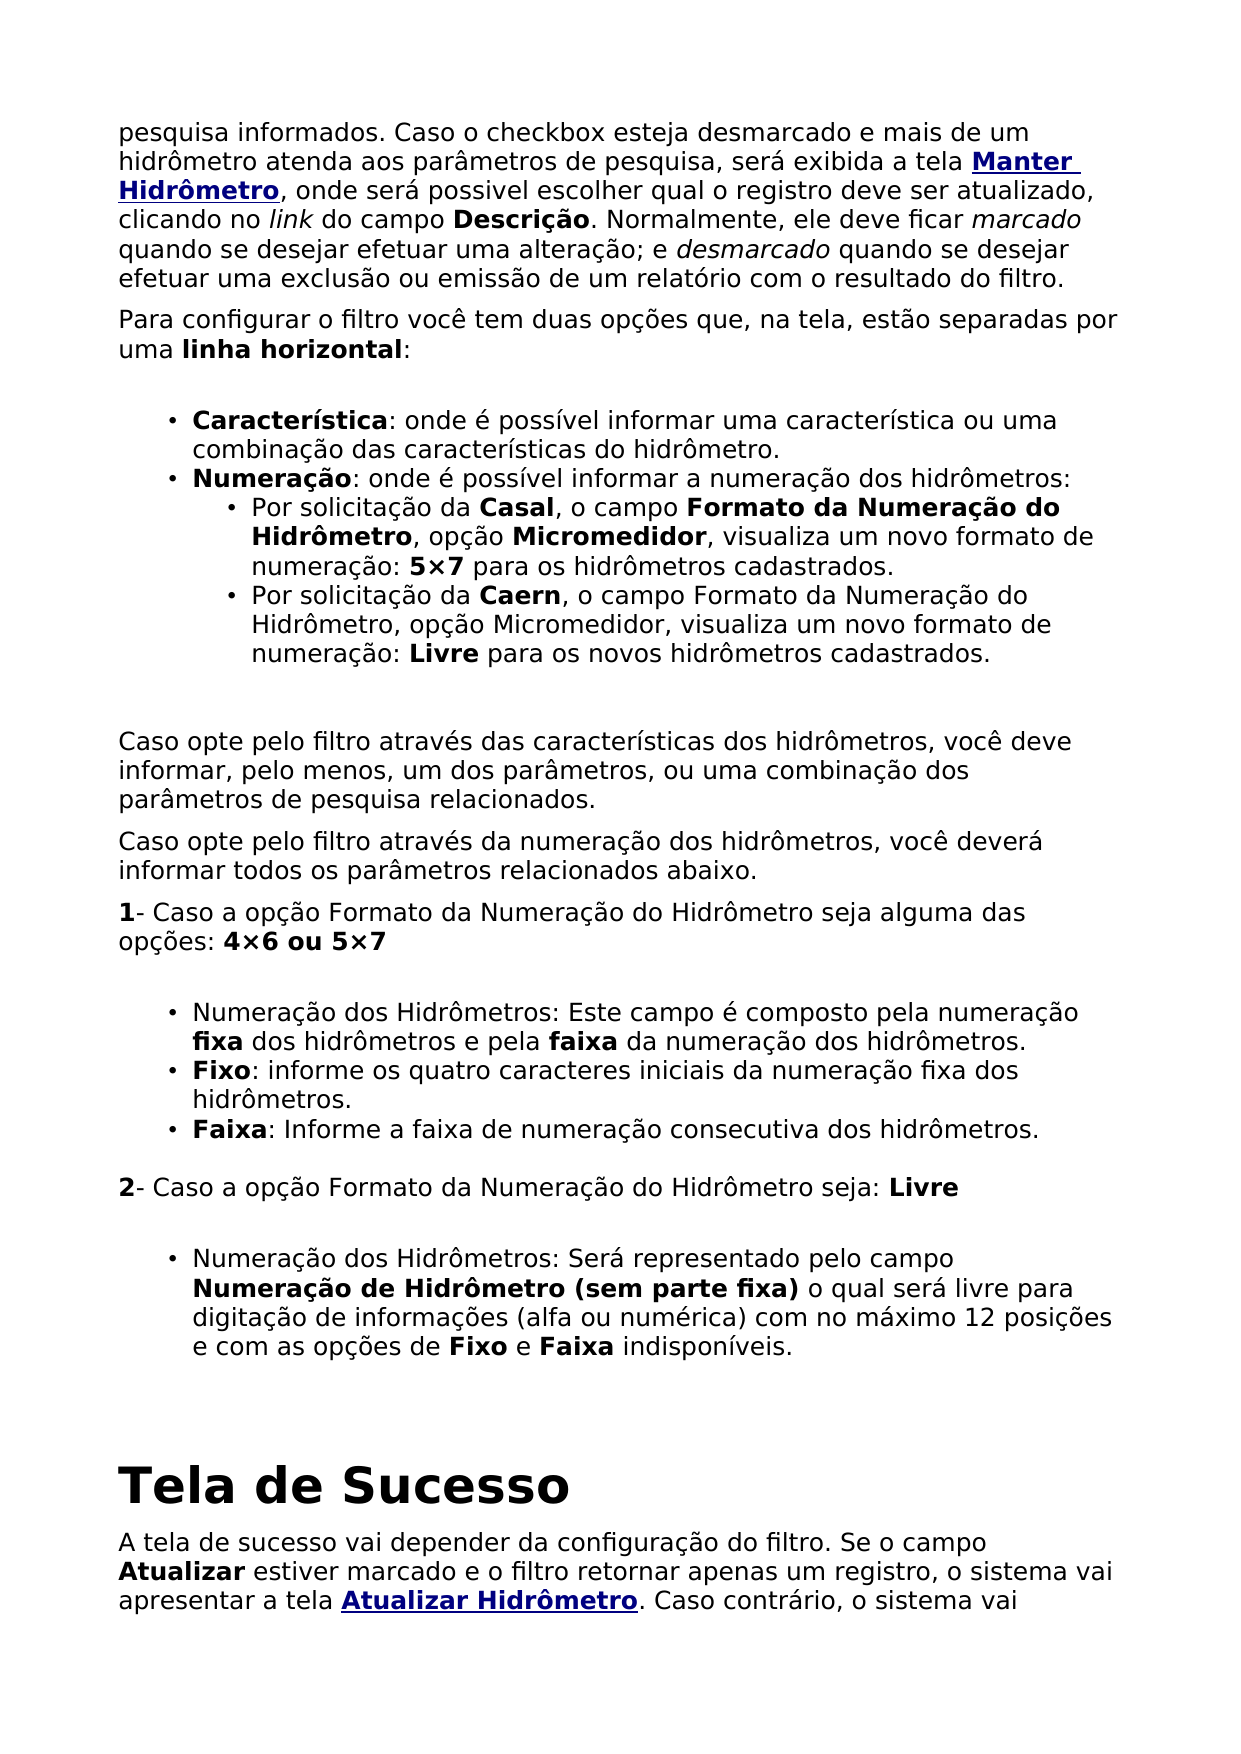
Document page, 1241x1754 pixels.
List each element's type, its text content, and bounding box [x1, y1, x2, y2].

subtitle Tela de Sucesso [118, 1457, 1122, 1515]
text Caso opte pelo filtro através da numeração dos hidrômetros, você deverá informar todos os parâmetros relacionados abaixo. [118, 827, 1122, 885]
list Faixa: Informe a faixa de numeração consecutiva dos hidrômetros. [177, 1115, 1122, 1144]
list Fixo: informe os quatro caracteres iniciais da numeração fixa dos hidrômetros. [177, 1057, 1122, 1115]
text 2- Caso a opção Formato da Numeração do Hidrômetro seja: Livre [118, 1173, 1122, 1203]
list Numeração dos Hidrômetros: Este campo é composto pela numeração fixa dos hidrômetros e pela faixa da numeração dos hidrômetros. [177, 998, 1122, 1057]
text pesquisa informados. Caso o checkbox esteja desmarcado e mais de um hidrômetro atenda aos parâmetros de pesquisa, será exibida a tela Manter Hidrômetro, onde será possivel escolher qual o registro deve ser atualizado, clicando no link do campo Descrição. Normalmente, ele deve ficar marcado quando se desejar efetuar uma alteração; e desmarcado quando se desejar efetuar uma exclusão ou emissão de um relatório com o resultado do filtro. [118, 118, 1122, 293]
list Numeração: onde é possível informar a numeração dos hidrômetros: [177, 464, 1122, 493]
list Por solicitação da Caern, o campo Formato da Numeração do Hidrômetro, opção Micromedidor, visualiza um novo formato de numeração: Livre para os novos hidrômetros cadastrados. [236, 581, 1122, 698]
list Característica: onde é possível informar uma característica ou uma combinação das características do hidrômetro. [177, 406, 1122, 464]
text Caso opte pelo filtro através das características dos hidrômetros, você deve informar, pelo menos, um dos parâmetros, ou uma combinação dos parâmetros de pesquisa relacionados. [118, 727, 1122, 814]
text Para configurar o filtro você tem duas opções que, na tela, estão separadas por uma linha horizontal: [118, 306, 1122, 364]
list Numeração dos Hidrômetros: Será representado pelo campo Numeração de Hidrômetro (sem parte fixa) o qual será livre para digitação de informações (alfa ou numérica) com no máximo 12 posições e com as opções de Fixo e Faixa indisponíveis. [177, 1245, 1122, 1361]
text 1- Caso a opção Formato da Numeração do Hidrômetro seja alguma das opções: 4×6 ou 5×7 [118, 898, 1122, 956]
text A tela de sucesso vai depender da configuração do filtro. Se o campo Atualizar estiver marcado e o filtro retornar apenas um registro, o sistema vai apresentar a tela Atualizar Hidrômetro. Caso contrário, o sistema vai [118, 1528, 1122, 1615]
list Por solicitação da Casal, o campo Formato da Numeração do Hidrômetro, opção Micromedidor, visualiza um novo formato de numeração: 5×7 para os hidrômetros cadastrados. [236, 493, 1122, 581]
